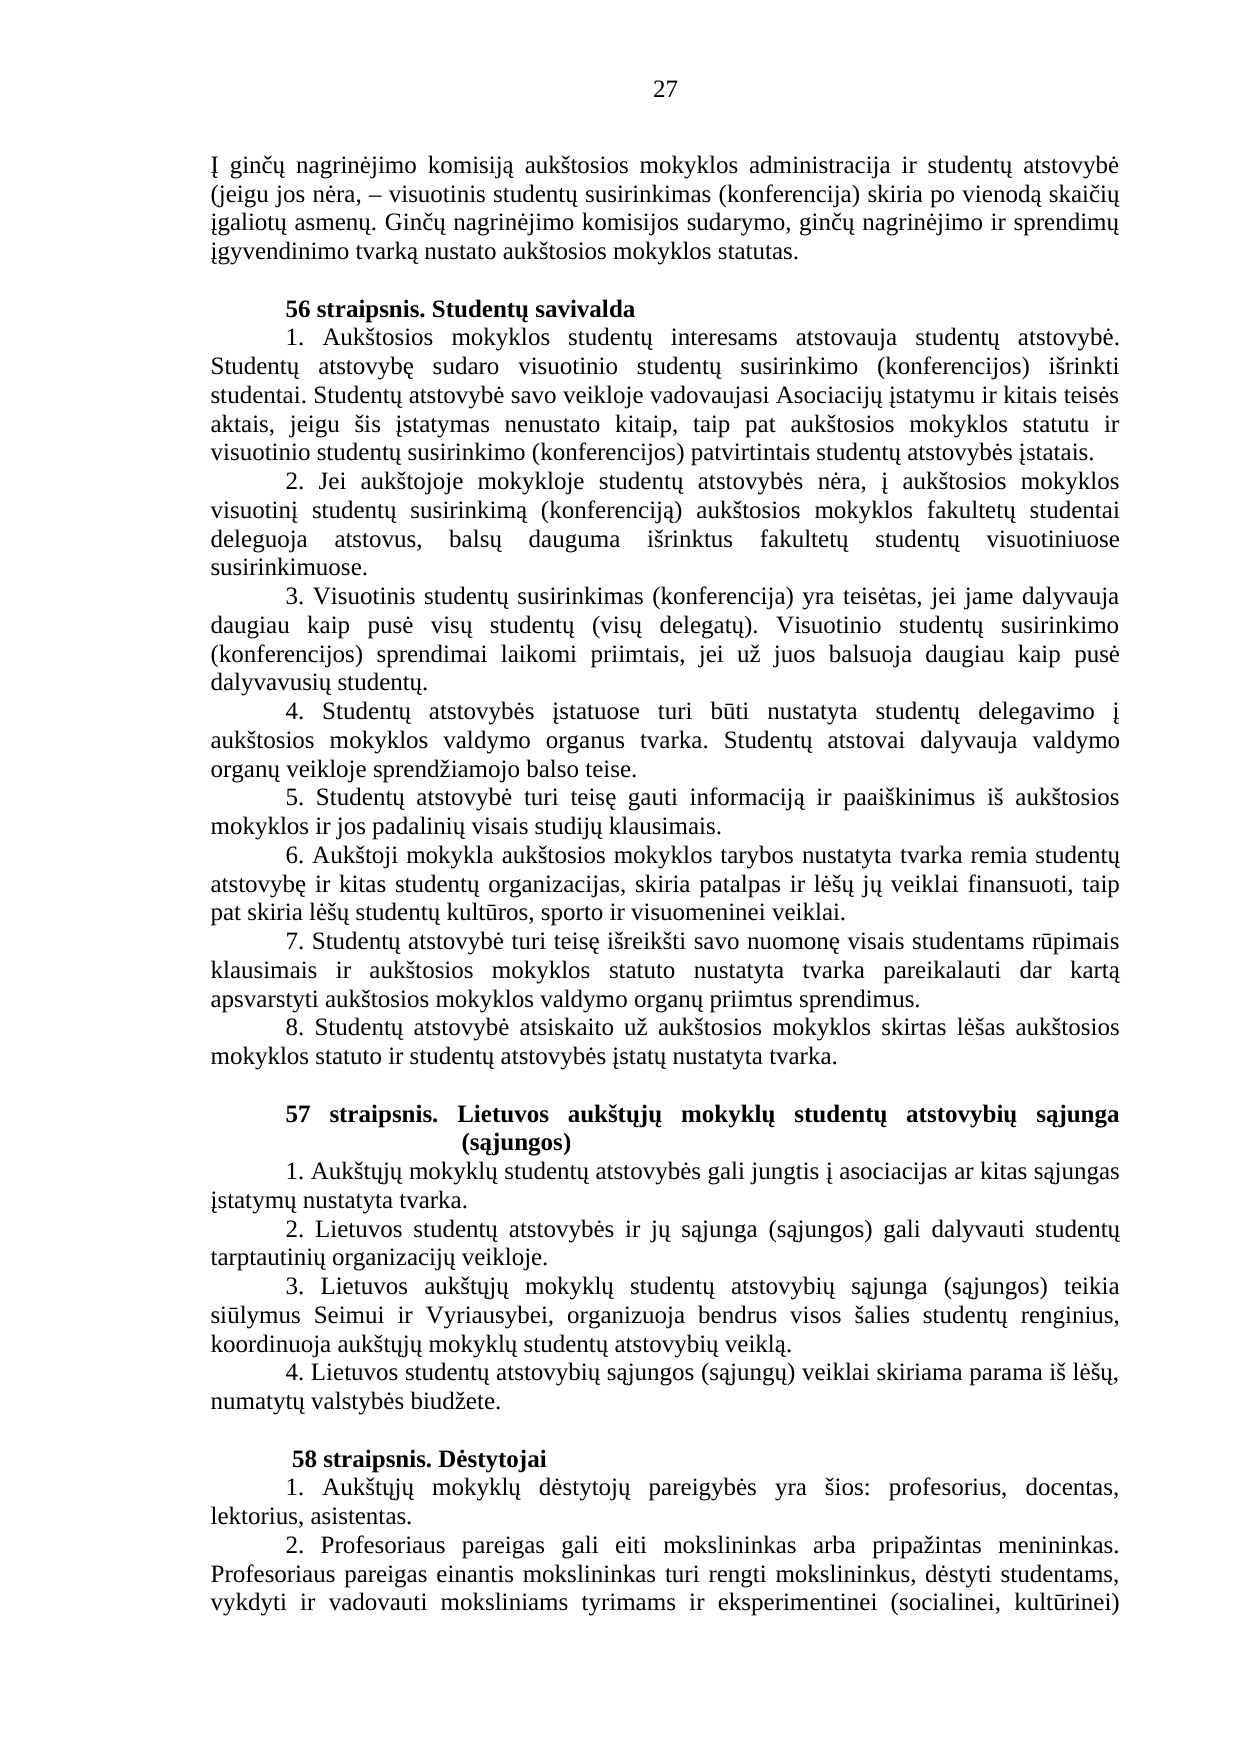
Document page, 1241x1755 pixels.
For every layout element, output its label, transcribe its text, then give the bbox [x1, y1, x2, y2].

text 8. Studentų atstovybė atsiskaito už aukštosios mokyklos skirtas lėšas aukštosios mokyklos statuto ir studentų atstovybės įstatų nustatyta tvarka. [210, 1012, 1120, 1070]
text 5. Studentų atstovybė turi teisę gauti informaciją ir paaiškinimus iš aukštosios mokyklos ir jos padalinių visais studijų klausimais. [210, 782, 1120, 840]
text 1. Aukštosios mokyklos studentų interesams atstovauja studentų atstovybė. Studentų atstovybę sudaro visuotinio studentų susirinkimo (konferencijos) išrinkti studentai. Studentų atstovybė savo veikloje vadovaujasi Asociacijų įstatymu ir kitais teisės aktais, jeigu šis įstatymas nenustato kitaip, taip pat aukštosios mokyklos statutu ir visuotinio studentų susirinkimo (konferencijos) patvirtintais studentų atstovybės įstatais. [210, 322, 1120, 466]
text 1. Aukštųjų mokyklų studentų atstovybės gali jungtis į asociacijas ar kitas sąjungas įstatymų nustatyta tvarka. [210, 1156, 1120, 1214]
text 2. Profesoriaus pareigas gali eiti mokslininkas arba pripažintas menininkas. Profesoriaus pareigas einantis mokslininkas turi rengti mokslininkus, dėstyti studentams, vykdyti ir vadovauti moksliniams tyrimams ir eksperimentinei (socialinei, kultūrinei) [210, 1530, 1120, 1616]
text Į ginčų nagrinėjimo komisiją aukštosios mokyklos administracija ir studentų atstovybė (jeigu jos nėra, – visuotinis studentų susirinkimas (konferencija) skiria po vienodą skaičių įgaliotų asmenų. Ginčų nagrinėjimo komisijos sudarymo, ginčų nagrinėjimo ir sprendimų įgyvendinimo tvarką nustato aukštosios mokyklos statutas. [210, 150, 1120, 265]
text 3. Lietuvos aukštųjų mokyklų studentų atstovybių sąjunga (sąjungos) teikia siūlymus Seimui ir Vyriausybei, organizuoja bendrus visos šalies studentų renginius, koordinuoja aukštųjų mokyklų studentų atstovybių veiklą. [210, 1271, 1120, 1357]
text 1. Aukštųjų mokyklų dėstytojų pareigybės yra šios: profesorius, docentas, lektorius, asistentas. [210, 1472, 1120, 1530]
text 56 straipsnis. Studentų savivalda [210, 294, 1120, 322]
text 3. Visuotinis studentų susirinkimas (konferencija) yra teisėtas, jei jame dalyvauja daugiau kaip pusė visų studentų (visų delegatų). Visuotinio studentų susirinkimo (konferencijos) sprendimai laikomi priimtais, jei už juos balsuoja daugiau kaip pusė dalyvavusių studentų. [210, 581, 1120, 696]
text 2. Jei aukštojoje mokykloje studentų atstovybės nėra, į aukštosios mokyklos visuotinį studentų susirinkimą (konferenciją) aukštosios mokyklos fakultetų studentai deleguoja atstovus, balsų dauguma išrinktus fakultetų studentų visuotiniuose susirinkimuose. [210, 466, 1120, 581]
text 7. Studentų atstovybė turi teisę išreikšti savo nuomonę visais studentams rūpimais klausimais ir aukštosios mokyklos statuto nustatyta tvarka pareikalauti dar kartą apsvarstyti aukštosios mokyklos valdymo organų priimtus sprendimus. [210, 926, 1120, 1012]
text 58 straipsnis. Dėstytojai [210, 1444, 1120, 1472]
text 6. Aukštoji mokykla aukštosios mokyklos tarybos nustatyta tvarka remia studentų atstovybę ir kitas studentų organizacijas, skiria patalpas ir lėšų jų veiklai finansuoti, taip pat skiria lėšų studentų kultūros, sporto ir visuomeninei veiklai. [210, 840, 1120, 926]
text 2. Lietuvos studentų atstovybės ir jų sąjunga (sąjungos) gali dalyvauti studentų tarptautinių organizacijų veikloje. [210, 1214, 1120, 1271]
text 4. Studentų atstovybės įstatuose turi būti nustatyta studentų delegavimo į aukštosios mokyklos valdymo organus tvarka. Studentų atstovai dalyvauja valdymo organų veikloje sprendžiamojo balso teise. [210, 696, 1120, 782]
text 57 straipsnis. Lietuvos aukštųjų mokyklų studentų atstovybių sąjunga (sąjungos) [285, 1099, 1120, 1156]
text 4. Lietuvos studentų atstovybių sąjungos (sąjungų) veiklai skiriama parama iš lėšų, numatytų valstybės biudžete. [210, 1357, 1120, 1415]
